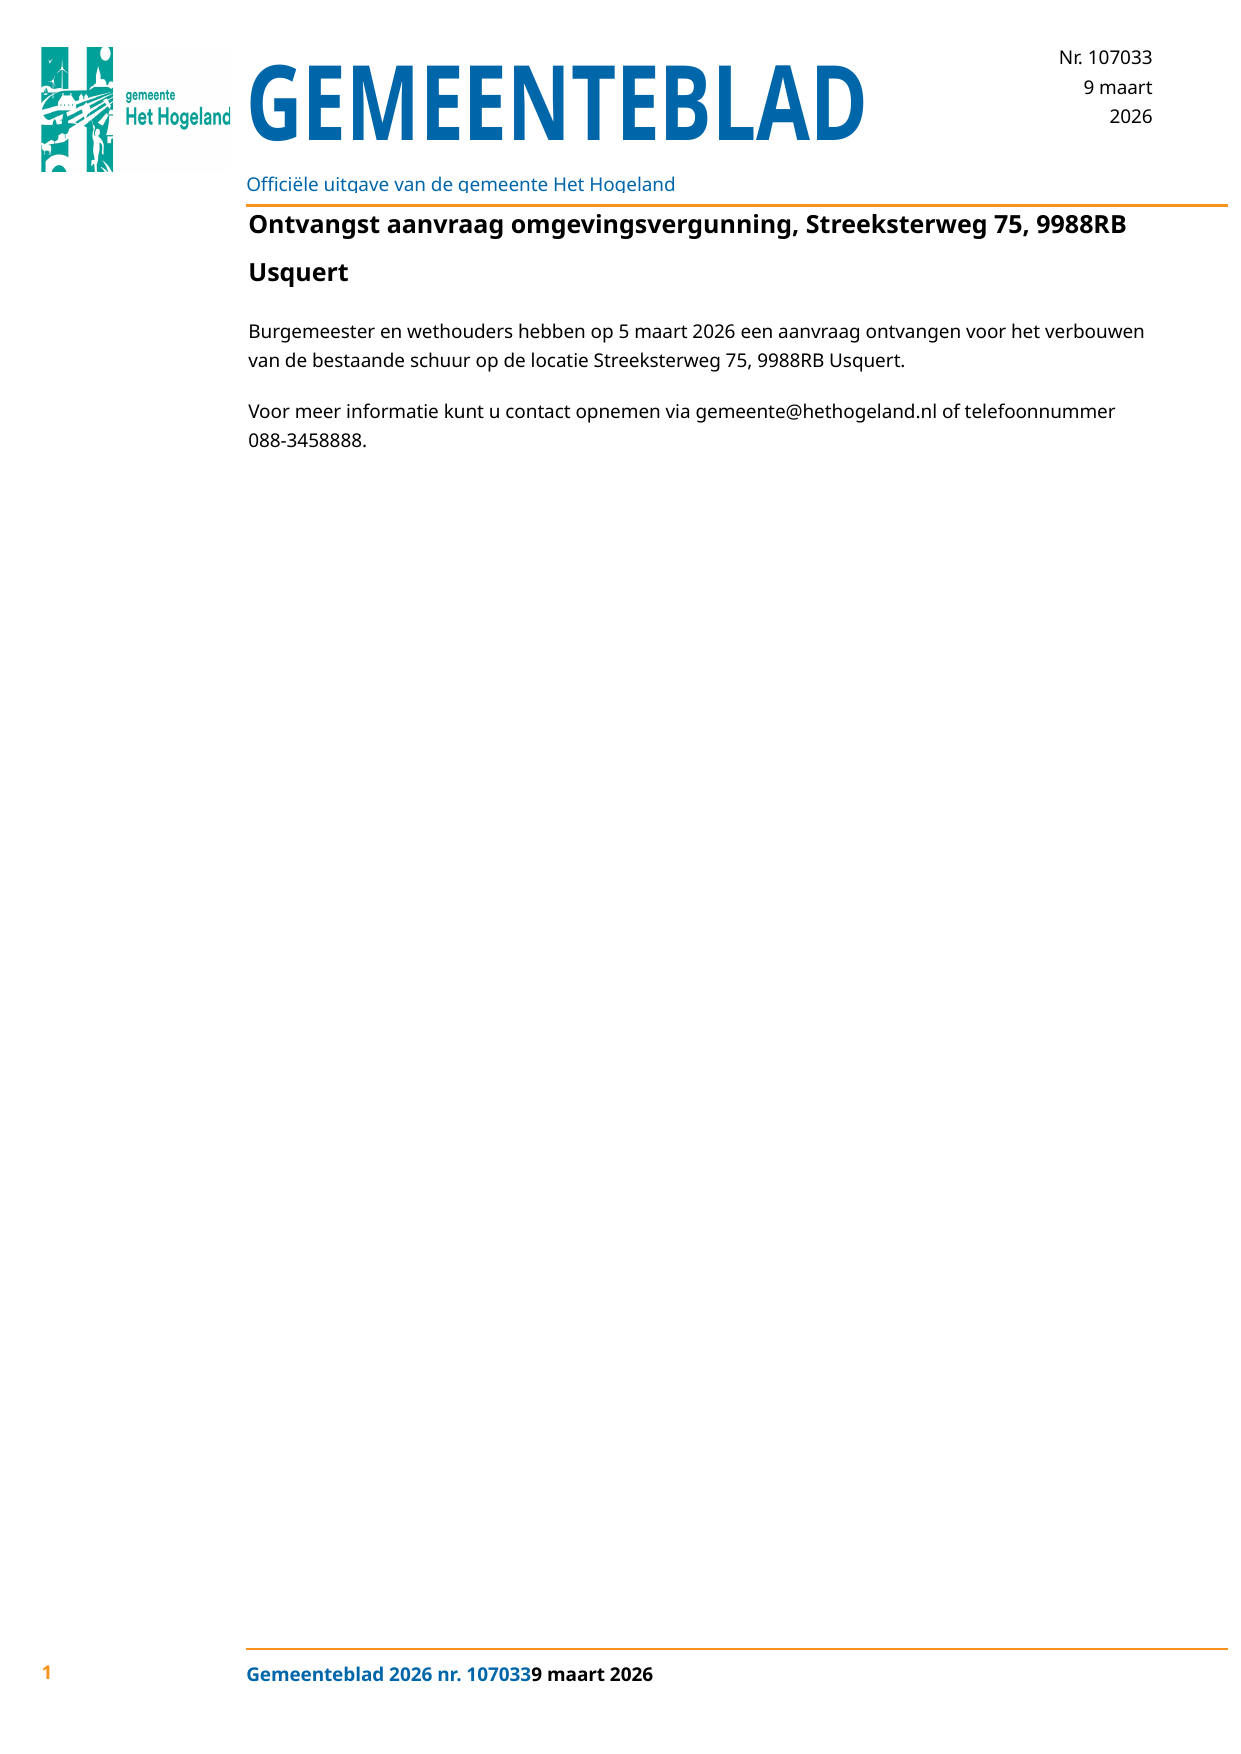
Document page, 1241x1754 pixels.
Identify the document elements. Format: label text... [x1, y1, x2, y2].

picture [41, 47, 231, 172]
text Voor meer informatie kunt u contact opnemen via gemeente@hethogeland.nl of telefoonnummer 088-3458888. [248, 398, 1152, 453]
text Burgemeester en wethouders hebben op 5 maart 2026 een aanvraag ontvangen voor het verbouwen van de bestaande schuur op de locatie Streeksterweg 75, 9988RB Usquert. [248, 318, 1152, 373]
text Ontvangst aanvraag omgevingsvergunning, Streeksterweg 75, 9988RB Usquert [248, 207, 1152, 288]
